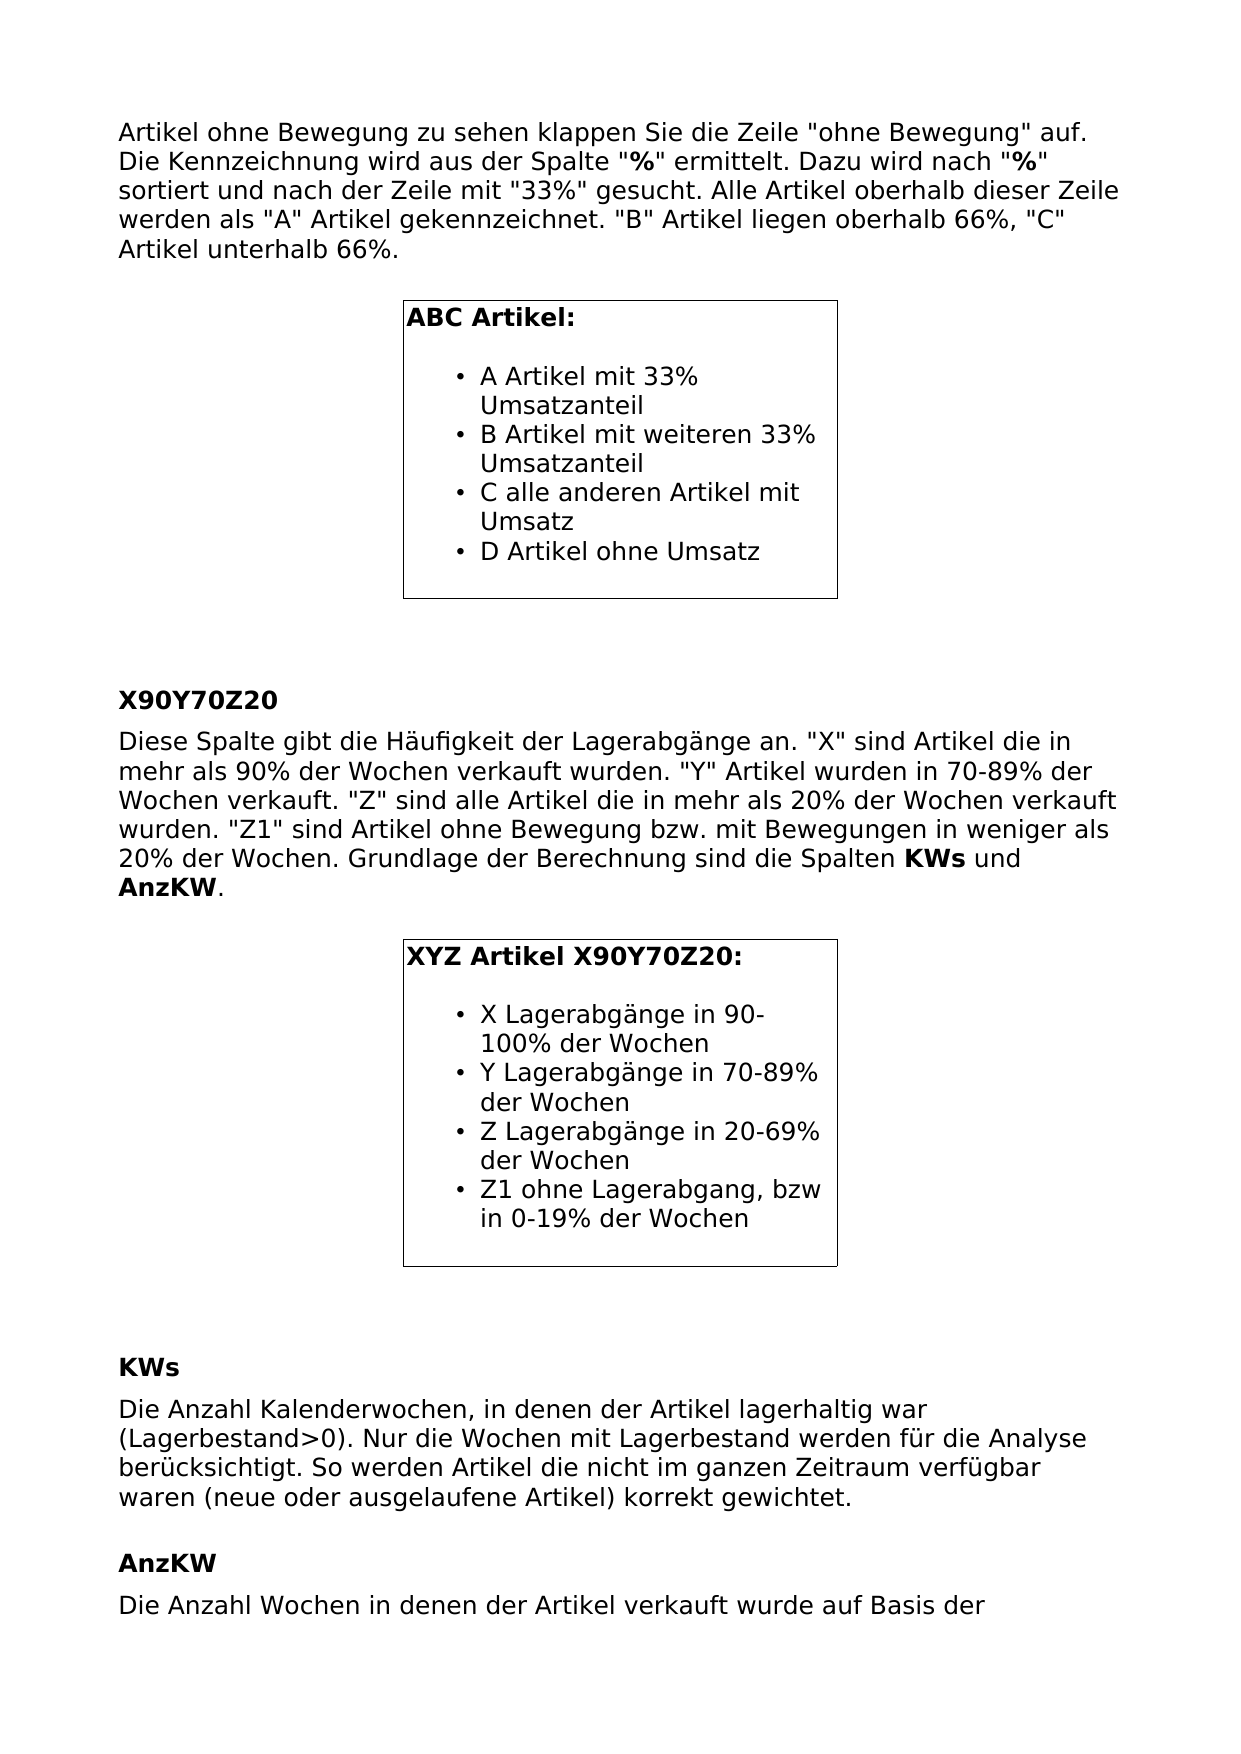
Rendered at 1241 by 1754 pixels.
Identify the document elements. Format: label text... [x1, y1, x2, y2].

text Diese Spalte gibt die Häufigkeit der Lagerabgänge an. "X" sind Artikel die in mehr als 90% der Wochen verkauft wurden. "Y" Artikel wurden in 70-89% der Wochen verkauft. "Z" sind alle Artikel die in mehr als 20% der Wochen verkauft wurden. "Z1" sind Artikel ohne Bewegung bzw. mit Bewegungen in weniger als 20% der Wochen. Grundlage der Berechnung sind die Spalten KWs und AnzKW. [118, 727, 1122, 902]
text Die Anzahl Kalenderwochen, in denen der Artikel lagerhaltig war (Lagerbestand>0). Nur die Wochen mit Lagerbestand werden für die Analyse berücksichtigt. So werden Artikel die nicht im ganzen Zeitraum verfügbar waren (neue oder ausgelaufene Artikel) korrekt gewichtet. [118, 1395, 1122, 1512]
subtitle X90Y70Z20 [118, 686, 1122, 715]
table_header ABC Artikel: A Artikel mit 33% Umsatzanteil B Artikel mit weiteren 33% Umsatzanteil C alle anderen Artikel mit Umsatz D Artikel ohne Umsatz [404, 301, 837, 598]
table_header XYZ Artikel X90Y70Z20: X Lagerabgänge in 90-100% der Wochen Y Lagerabgänge in 70-89% der Wochen Z Lagerabgänge in 20-69% der Wochen Z1 ohne Lagerabgang, bzw in 0-19% der Wochen [404, 940, 837, 1266]
text Artikel ohne Bewegung zu sehen klappen Sie die Zeile "ohne Bewegung" auf. Die Kennzeichnung wird aus der Spalte "%" ermittelt. Dazu wird nach "%" sortiert und nach der Zeile mit "33%" gesucht. Alle Artikel oberhalb dieser Zeile werden als "A" Artikel gekennzeichnet. "B" Artikel liegen oberhalb 66%, "C" Artikel unterhalb 66%. [118, 118, 1122, 264]
text Die Anzahl Wochen in denen der Artikel verkauft wurde auf Basis der [118, 1591, 1122, 1620]
subtitle AnzKW [118, 1549, 1122, 1578]
subtitle KWs [118, 1353, 1122, 1383]
